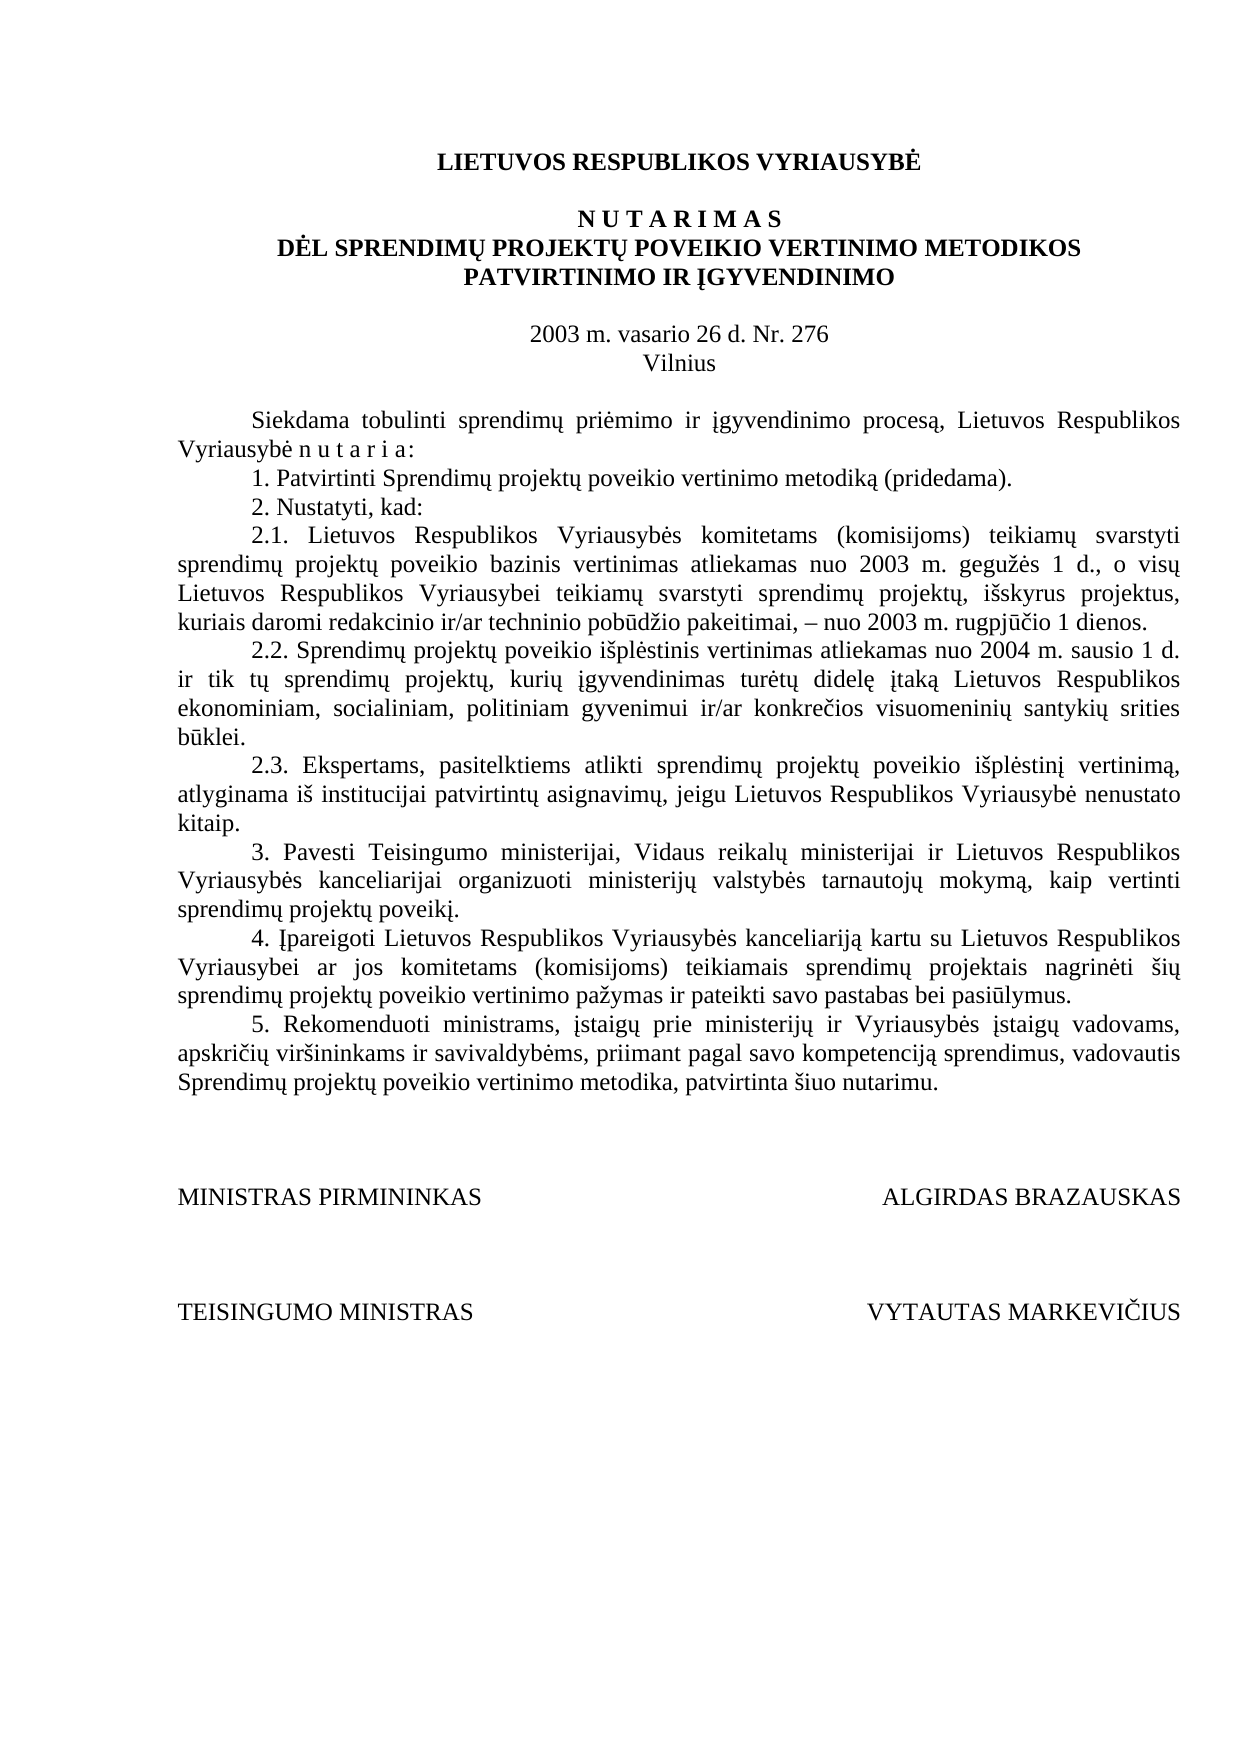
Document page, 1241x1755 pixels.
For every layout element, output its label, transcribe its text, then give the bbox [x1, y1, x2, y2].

text Vilnius [177, 348, 1181, 377]
text 2.2. Sprendimų projektų poveikio išplėstinis vertinimas atliekamas nuo 2004 m. sausio 1 d. ir tik tų sprendimų projektų, kurių įgyvendinimas turėtų didelę įtaką Lietuvos Respublikos ekonominiam, socialiniam, politiniam gyvenimui ir/ar konkrečios visuomeninių santykių srities būklei. [177, 636, 1181, 751]
text Siekdama tobulinti sprendimų priėmimo ir įgyvendinimo procesą, Lietuvos Respublikos Vyriausybė nutaria: [177, 406, 1181, 463]
text 2.3. Ekspertams, pasitelktiems atlikti sprendimų projektų poveikio išplėstinį vertinimą, atlyginama iš institucijai patvirtintų asignavimų, jeigu Lietuvos Respublikos Vyriausybė nenustato kitaip. [177, 751, 1181, 837]
text Teisingumo ministras Vytautas Markevičius [177, 1297, 1181, 1326]
text 3. Pavesti Teisingumo ministerijai, Vidaus reikalų ministerijai ir Lietuvos Respublikos Vyriausybės kanceliarijai organizuoti ministerijų valstybės tarnautojų mokymą, kaip vertinti sprendimų projektų poveikį. [177, 837, 1181, 923]
text LIETUVOS RESPUBLIKOS VYRIAUSYBĖ [177, 147, 1181, 176]
text Ministras Pirmininkas Algirdas Brazauskas [177, 1182, 1181, 1211]
text 4. Įpareigoti Lietuvos Respublikos Vyriausybės kanceliariją kartu su Lietuvos Respublikos Vyriausybei ar jos komitetams (komisijoms) teikiamais sprendimų projektais nagrinėti šių sprendimų projektų poveikio vertinimo pažymas ir pateikti savo pastabas bei pasiūlymus. [177, 923, 1181, 1009]
text 5. Rekomenduoti ministrams, įstaigų prie ministerijų ir Vyriausybės įstaigų vadovams, apskričių viršininkams ir savivaldybėms, priimant pagal savo kompetenciją sprendimus, vadovautis Sprendimų projektų poveikio vertinimo metodika, patvirtinta šiuo nutarimu. [177, 1009, 1181, 1096]
text 1. Patvirtinti Sprendimų projektų poveikio vertinimo metodiką (pridedama). [177, 463, 1181, 492]
text N U T A R I M A S [177, 204, 1181, 233]
text DĖL SPRENDIMŲ PROJEKTŲ POVEIKIO VERTINIMO METODIKOS PATVIRTINIMO IR ĮGYVENDINIMO [177, 233, 1181, 291]
text 2003 m. vasario 26 d. Nr. 276 [177, 319, 1181, 348]
text 2. Nustatyti, kad: [177, 492, 1181, 521]
text 2.1. Lietuvos Respublikos Vyriausybės komitetams (komisijoms) teikiamų svarstyti sprendimų projektų poveikio bazinis vertinimas atliekamas nuo 2003 m. gegužės 1 d., o visų Lietuvos Respublikos Vyriausybei teikiamų svarstyti sprendimų projektų, išskyrus projektus, kuriais daromi redakcinio ir/ar techninio pobūdžio pakeitimai, – nuo 2003 m. rugpjūčio 1 dienos. [177, 521, 1181, 636]
